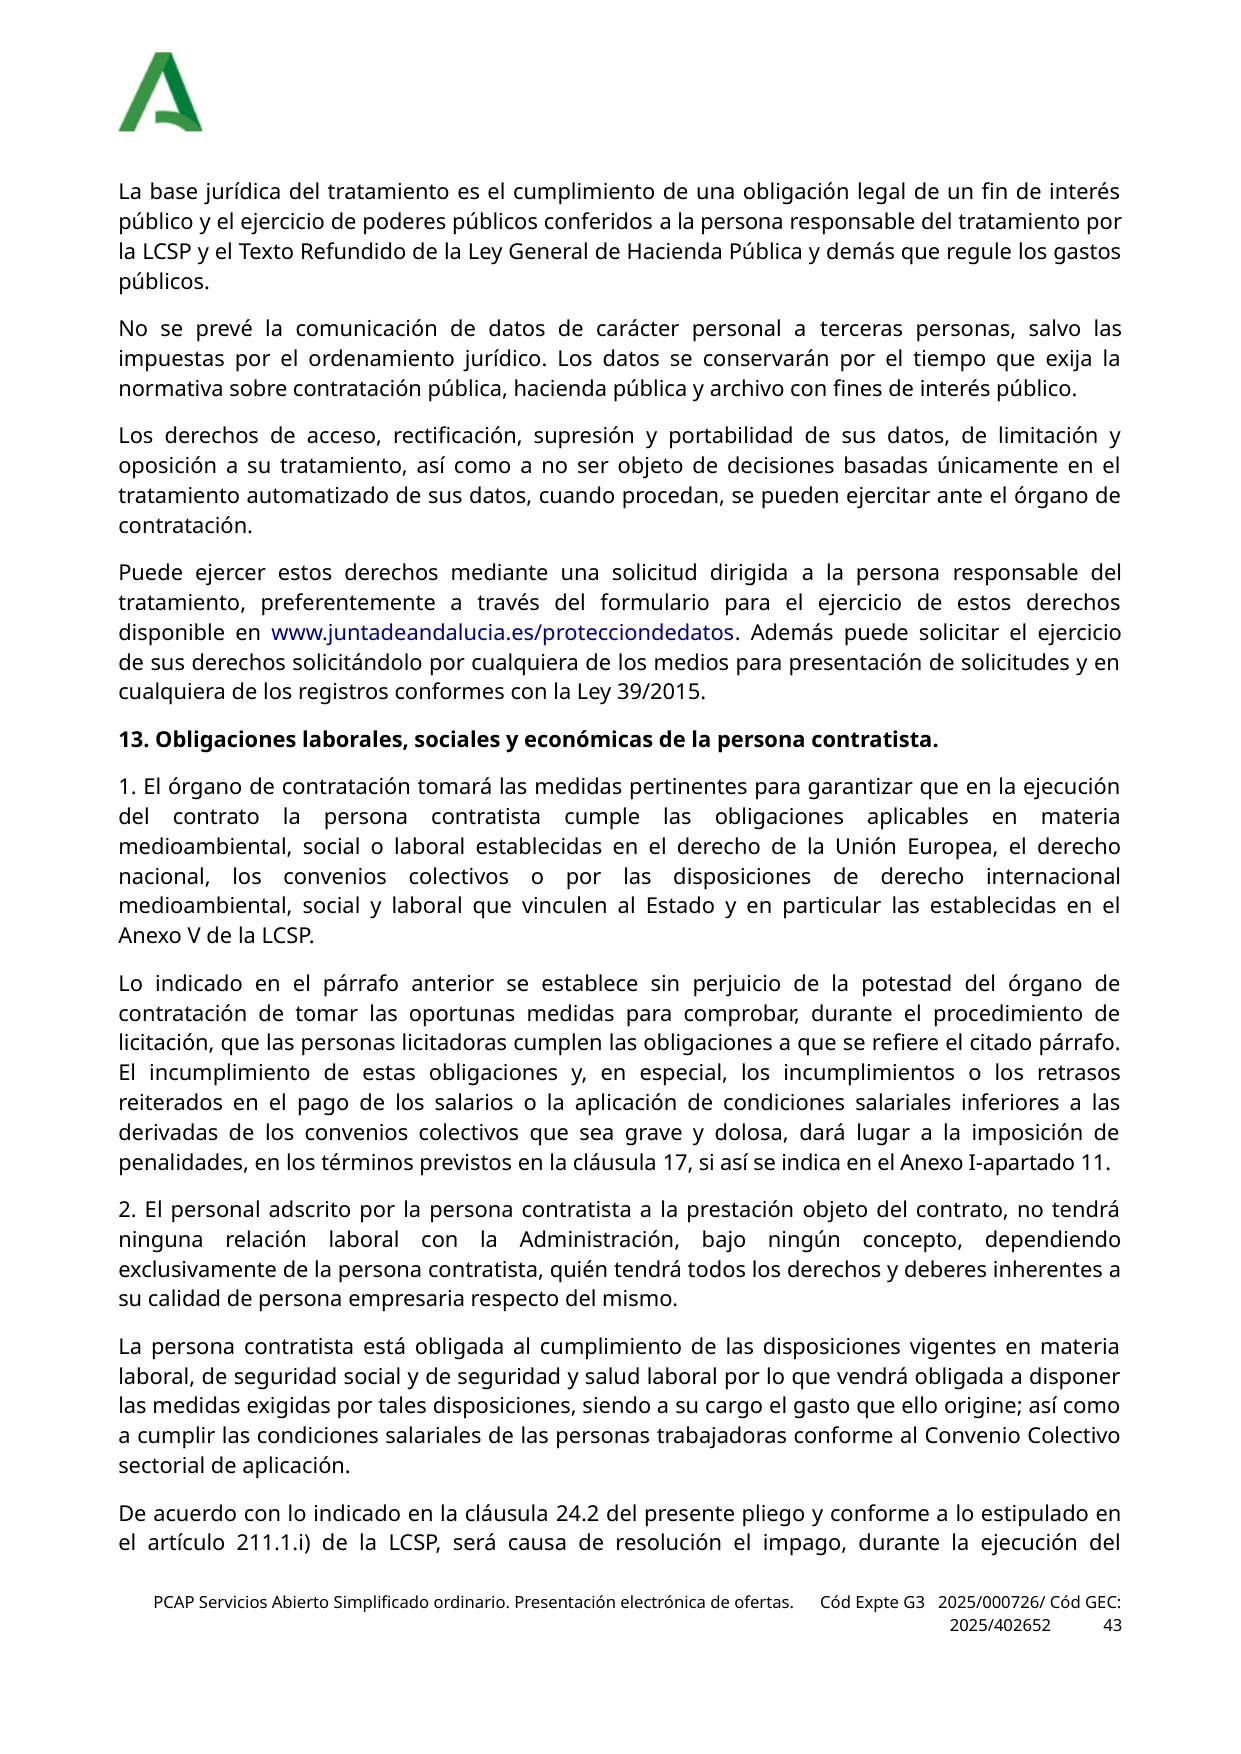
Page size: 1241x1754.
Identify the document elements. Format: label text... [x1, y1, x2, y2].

text La persona contratista está obligada al cumplimiento de las disposiciones vigentes en materia laboral, de seguridad social y de seguridad y salud laboral por lo que vendrá obligada a disponer las medidas exigidas por tales disposiciones, siendo a su cargo el gasto que ello origine; así como a cumplir las condiciones salariales de las personas trabajadoras conforme al Convenio Colectivo sectorial de aplicación. [118, 1331, 1122, 1480]
text De acuerdo con lo indicado en la cláusula 24.2 del presente pliego y conforme a lo estipulado en el artículo 211.1.i) de la LCSP, será causa de resolución el impago, durante la ejecución del [118, 1498, 1122, 1557]
text Puede ejercer estos derechos mediante una solicitud dirigida a la persona responsable del tratamiento, preferentemente a través del formulario para el ejercicio de estos derechos disponible en www.juntadeandalucia.es/protecciondedatos. Además puede solicitar el ejercicio de sus derechos solicitándolo por cualquiera de los medios para presentación de solicitudes y en cualquiera de los registros conformes con la Ley 39/2015. [118, 557, 1122, 706]
text La base jurídica del tratamiento es el cumplimiento de una obligación legal de un fin de interés público y el ejercicio de poderes públicos conferidos a la persona responsable del tratamiento por la LCSP y el Texto Refundido de la Ley General de Hacienda Pública y demás que regule los gastos públicos. [118, 176, 1122, 296]
text No se prevé la comunicación de datos de carácter personal a terceras personas, salvo las impuestas por el ordenamiento jurídico. Los datos se conservarán por el tiempo que exija la normativa sobre contratación pública, hacienda pública y archivo con fines de interés público. [118, 313, 1122, 403]
text 2. El personal adscrito por la persona contratista a la prestación objeto del contrato, no tendrá ninguna relación laboral con la Administración, bajo ningún concepto, dependiendo exclusivamente de la persona contratista, quién tendrá todos los derechos y deberes inherentes a su calidad de persona empresaria respecto del mismo. [118, 1194, 1122, 1313]
text 1. El órgano de contratación tomará las medidas pertinentes para garantizar que en la ejecución del contrato la persona contratista cumple las obligaciones aplicables en materia medioambiental, social o laboral establecidas en el derecho de la Unión Europea, el derecho nacional, los convenios colectivos o por las disposiciones de derecho internacional medioambiental, social y laboral que vinculen al Estado y en particular las establecidas en el Anexo V de la LCSP. [118, 771, 1122, 950]
subtitle 13. Obligaciones laborales, sociales y económicas de la persona contratista. [118, 724, 1122, 754]
text Lo indicado en el párrafo anterior se establece sin perjuicio de la potestad del órgano de contratación de tomar las oportunas medidas para comprobar, durante el procedimiento de licitación, que las personas licitadoras cumplen las obligaciones a que se refiere el citado párrafo. El incumplimiento de estas obligaciones y, en especial, los incumplimientos o los retrasos reiterados en el pago de los salarios o la aplicación de condiciones salariales inferiores a las derivadas de los convenios colectivos que sea grave y dolosa, dará lugar a la imposición de penalidades, en los términos previstos en la cláusula 17, si así se indica en el Anexo I-apartado 11. [118, 968, 1122, 1176]
text Los derechos de acceso, rectificación, supresión y portabilidad de sus datos, de limitación y oposición a su tratamiento, así como a no ser objeto de decisiones basadas únicamente en el tratamiento automatizado de sus datos, cuando procedan, se pueden ejercitar ante el órgano de contratación. [118, 420, 1122, 539]
picture [171, 9, 203, 151]
